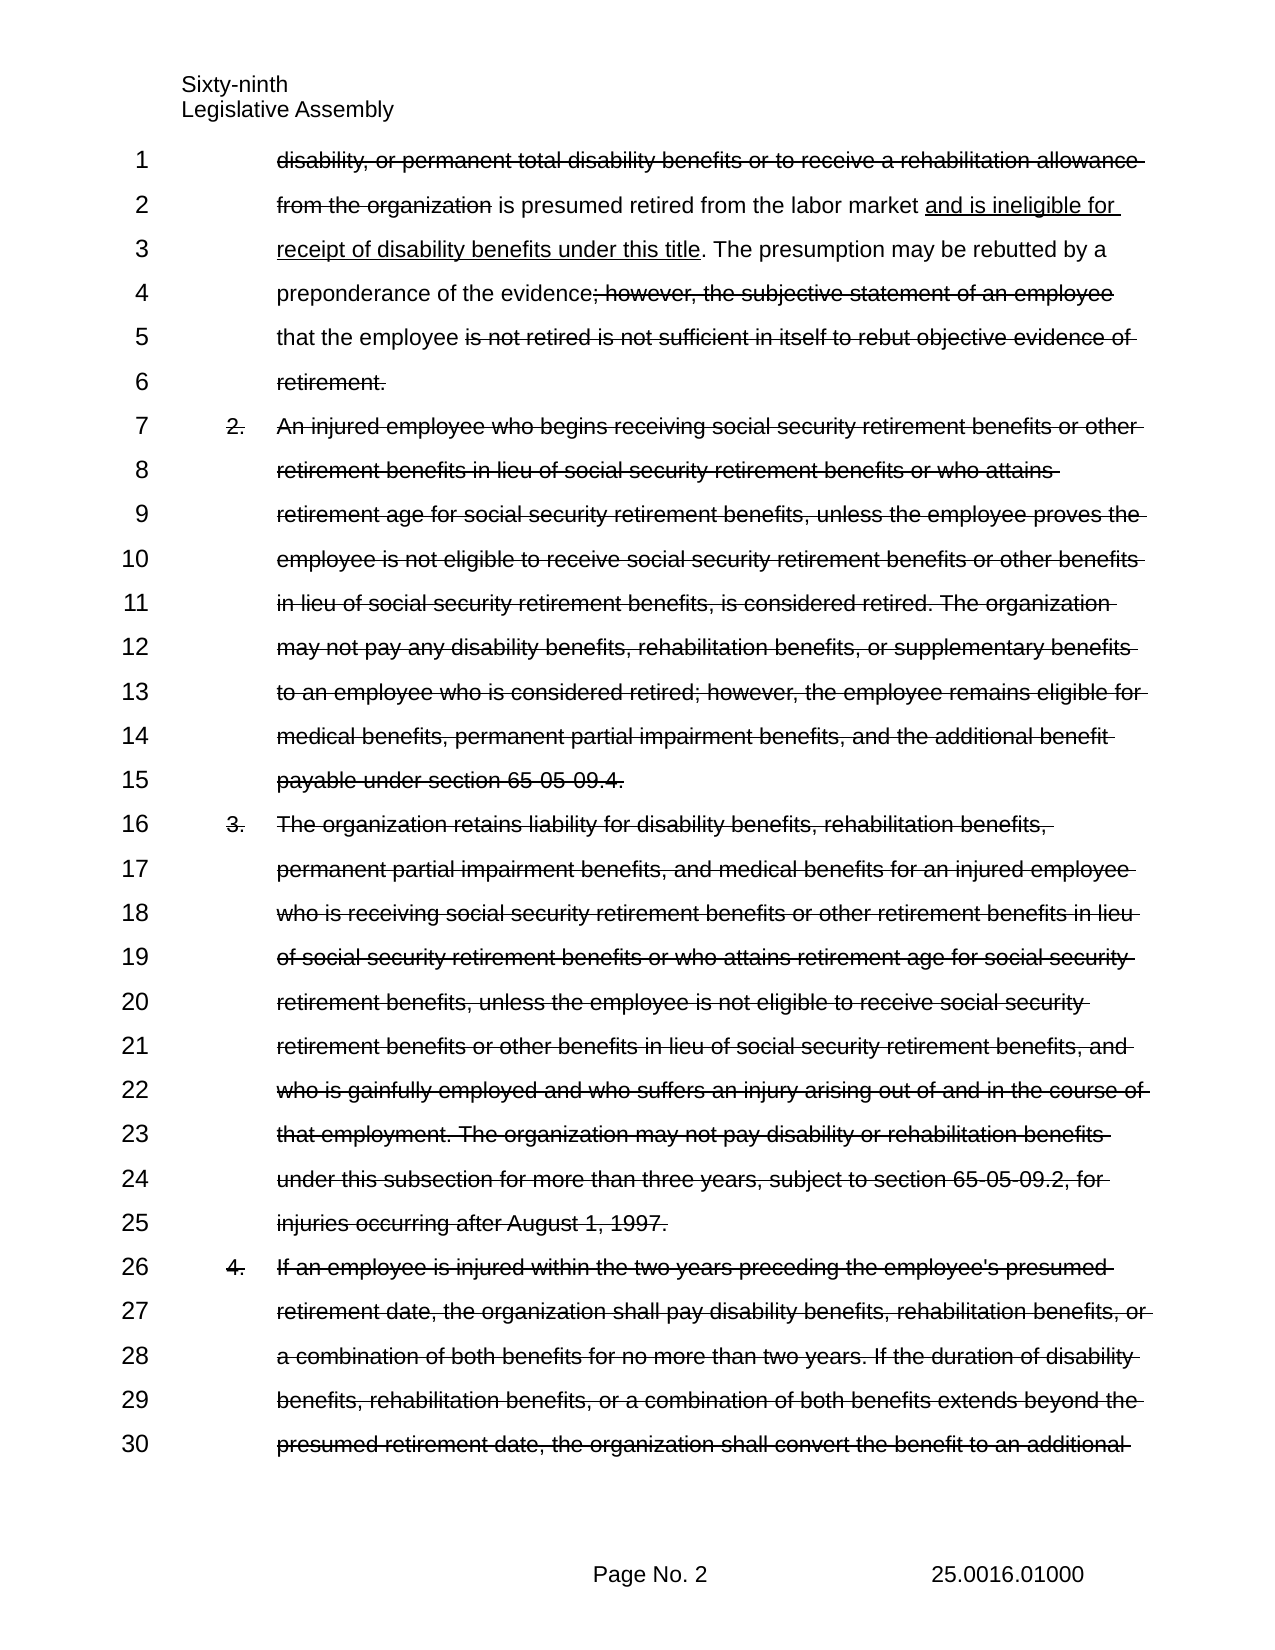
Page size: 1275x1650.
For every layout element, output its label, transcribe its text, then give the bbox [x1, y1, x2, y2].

text 4. If an employee is injured within the two years preceding the employee's presumed retirement date, the organization shall pay disability benefits, rehabilitation benefits, or a combination of both benefits for no more than two years. If the duration of disability benefits, rehabilitation benefits, or a combination of both benefits extends beyond the presumed retirement date, the organization shall convert the benefit to an additional [181, 1240, 1154, 1461]
text disability, or permanent total disability benefits or to receive a rehabilitation allowance from the organization is presumed retired from the labor market and is ineligible for receipt of disability benefits under this title. The presumption may be rebutted by a preponderance of the evidence; however, the subjective statement of an employee that the employee is not retired is not sufficient in itself to rebut objective evidence of retirement. [181, 133, 1154, 399]
text 2. An injured employee who begins receiving social security retirement benefits or other retirement benefits in lieu of social security retirement benefits or who attains retirement age for social security retirement benefits, unless the employee proves the employee is not eligible to receive social security retirement benefits or other benefits in lieu of social security retirement benefits, is considered retired. The organization may not pay any disability benefits, rehabilitation benefits, or supplementary benefits to an employee who is considered retired; however, the employee remains eligible for medical benefits, permanent partial impairment benefits, and the additional benefit payable under section 65‑05‑09.4. [181, 399, 1154, 797]
text 3. The organization retains liability for disability benefits, rehabilitation benefits, permanent partial impairment benefits, and medical benefits for an injured employee who is receiving social security retirement benefits or other retirement benefits in lieu of social security retirement benefits or who attains retirement age for social security retirement benefits, unless the employee is not eligible to receive social security retirement benefits or other benefits in lieu of social security retirement benefits, and who is gainfully employed and who suffers an injury arising out of and in the course of that employment. The organization may not pay disability or rehabilitation benefits under this subsection for more than three years, subject to section 65‑05‑09.2, for injuries occurring after August 1, 1997. [181, 797, 1154, 1240]
